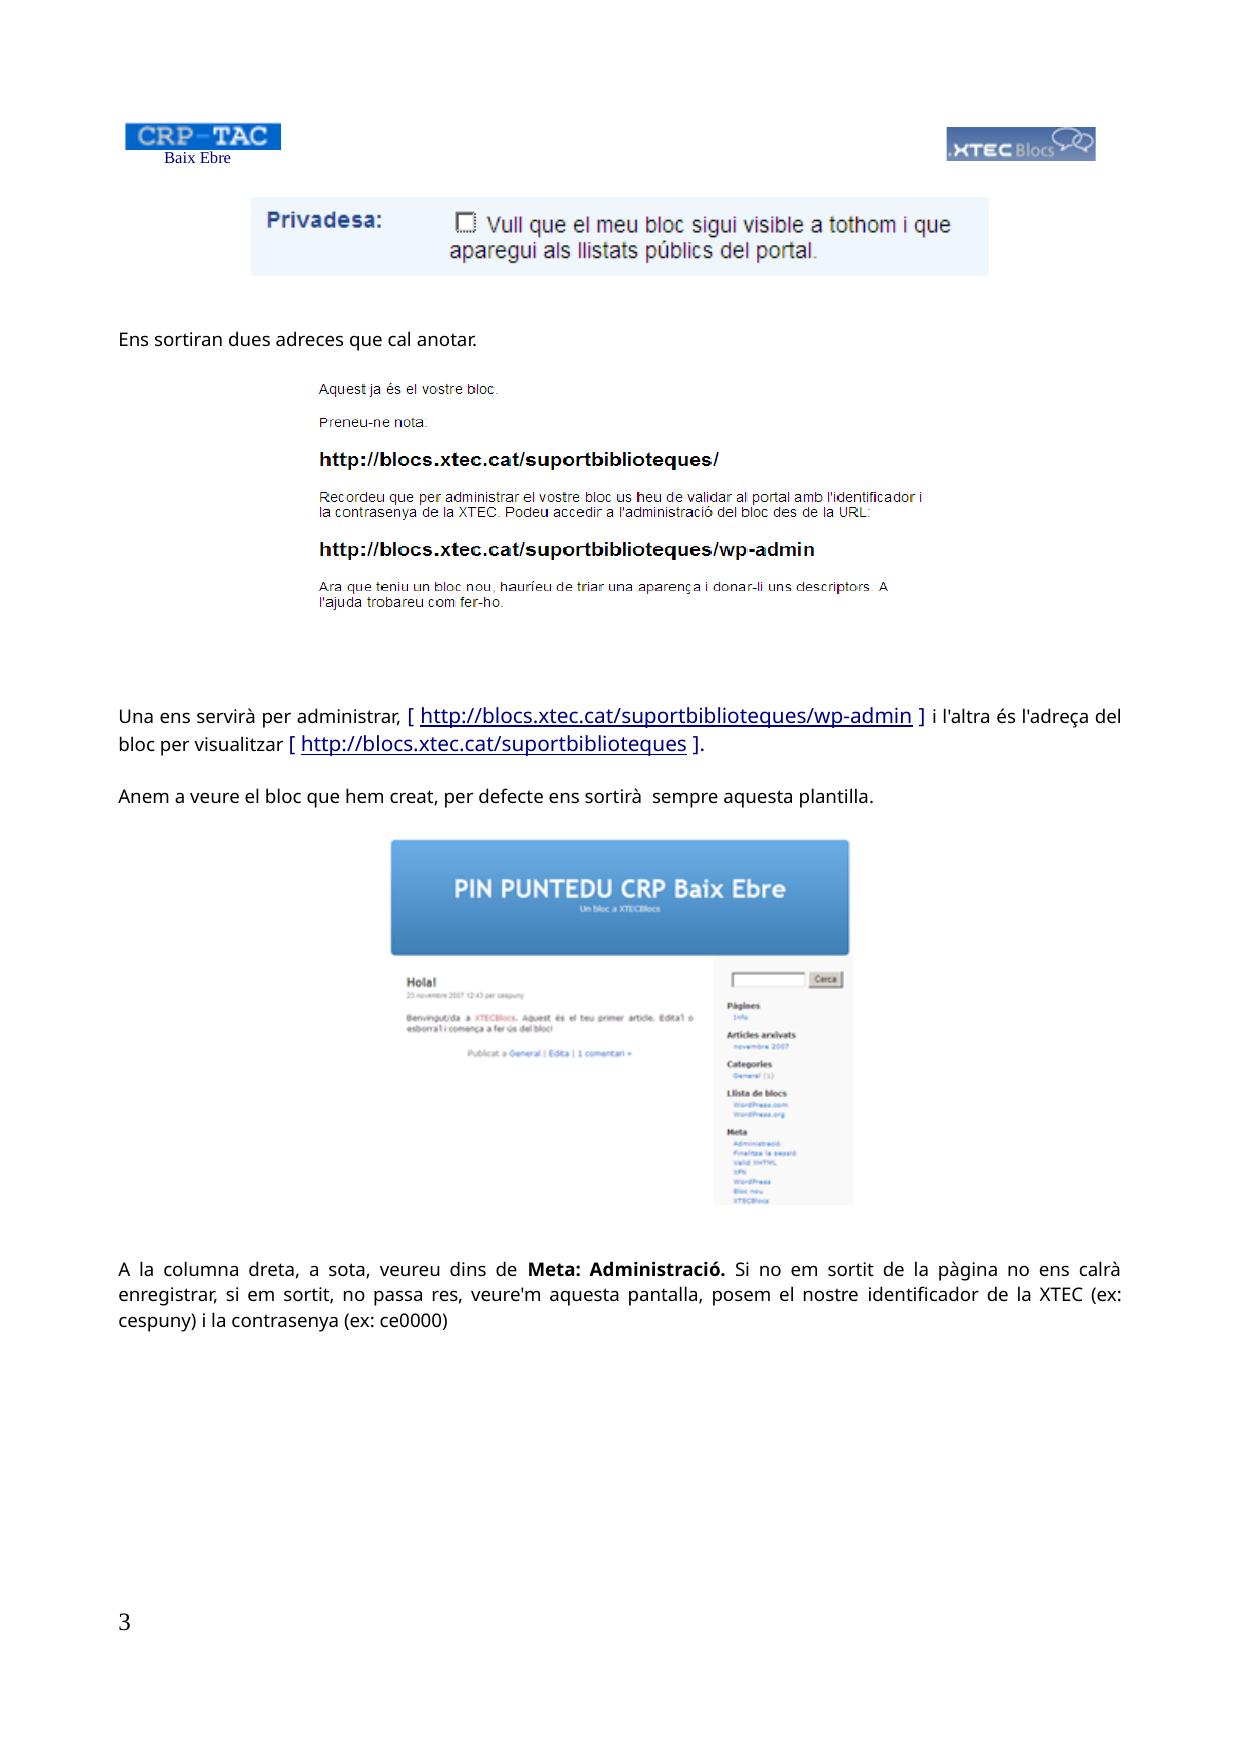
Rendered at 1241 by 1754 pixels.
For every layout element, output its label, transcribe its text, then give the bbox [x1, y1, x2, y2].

picture [251, 197, 989, 276]
picture [946, 127, 1096, 161]
text Anem a veure el bloc que hem creat, per defecte ens sortirà sempre aquesta plantilla. [118, 783, 1122, 809]
picture [311, 377, 929, 612]
text A la columna dreta, a sota, veureu dins de Meta: Administració. Si no em sortit de la pàgina no ens calrà enregistrar, si em sortit, no passa res, veure'm aquesta pantalla, posem el nostre identificador de la XTEC (ex: cespuny) i la contrasenya (ex: ce0000) [118, 1256, 1122, 1332]
text Una ens servirà per administrar, [ http://blocs.xtec.cat/suportbiblioteques/wp-admin ] i l'altra és l'adreça del bloc per visualitzar [ http://blocs.xtec.cat/suportbiblioteques ]. [118, 701, 1122, 758]
picture [385, 834, 855, 1205]
picture [124, 122, 281, 150]
text Ens sortiran dues adreces que cal anotar. [118, 326, 1122, 352]
